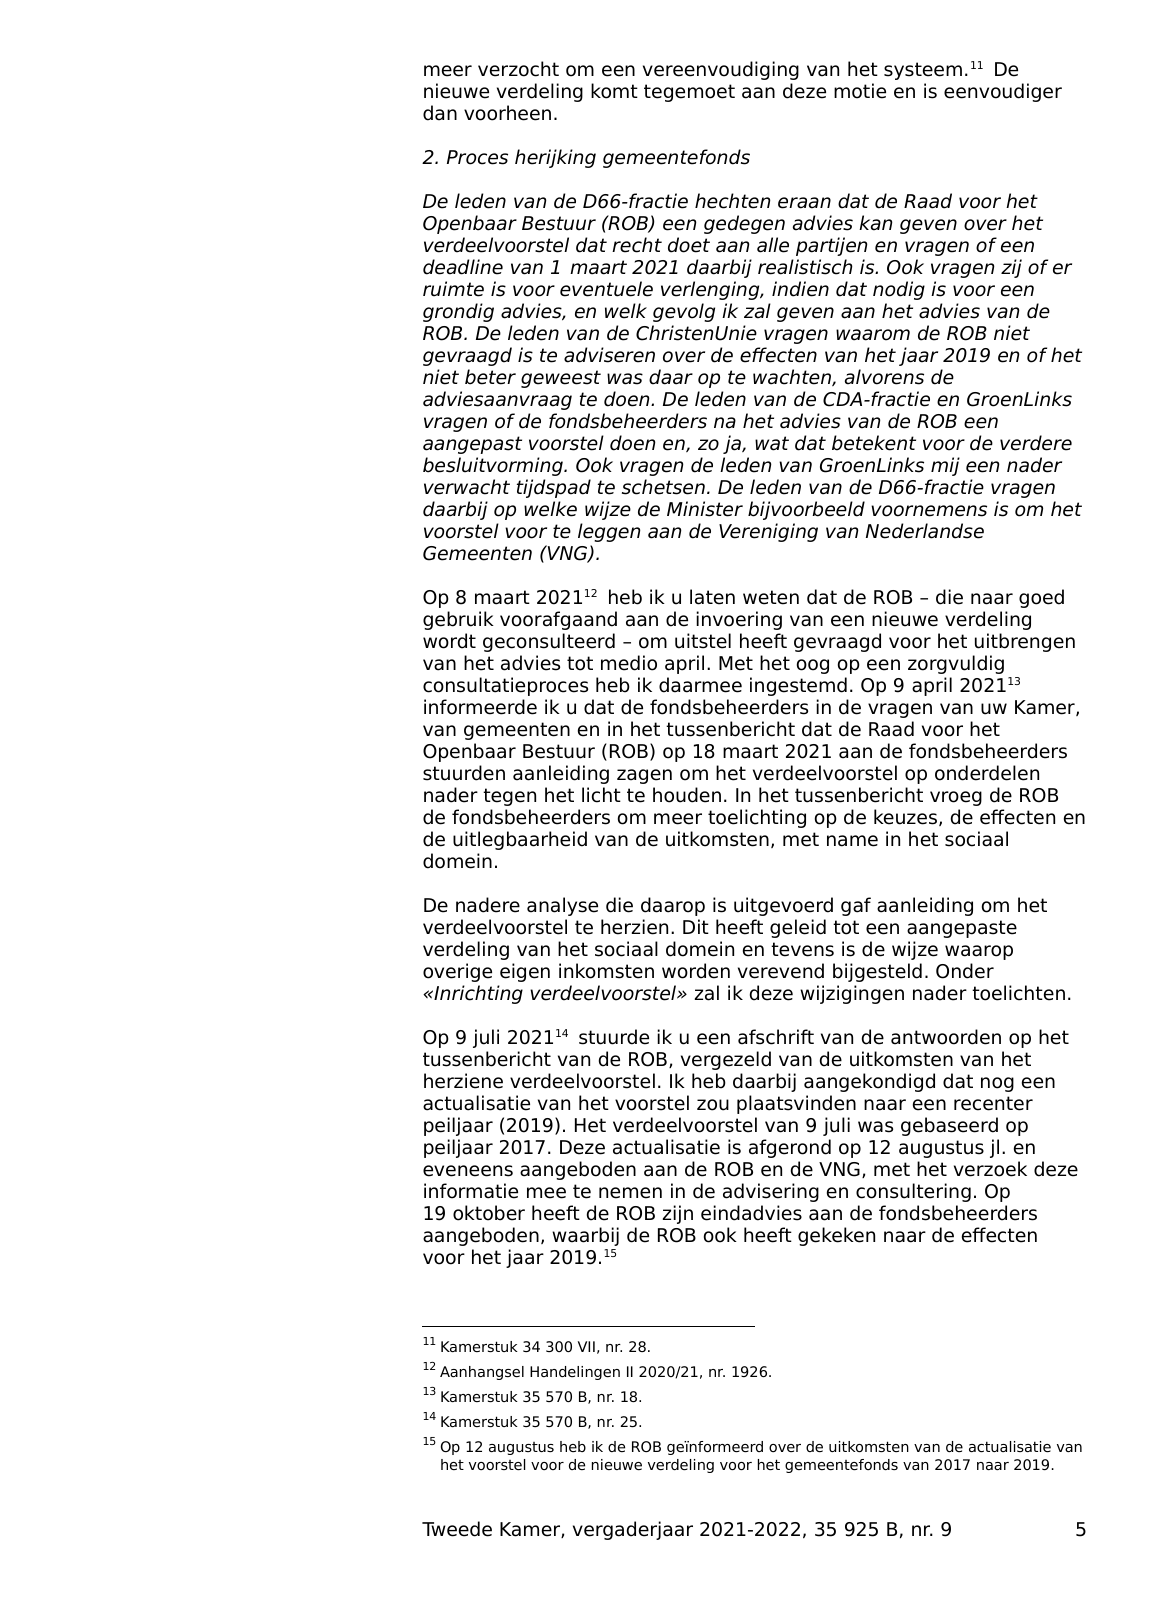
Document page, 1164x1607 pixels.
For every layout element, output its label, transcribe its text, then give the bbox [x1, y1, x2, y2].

text Kamerstuk 35 570 B, nr. 25. [422, 1410, 1087, 1432]
text meer verzocht om een vereenvoudiging van het systeem. De nieuwe verdeling komt tegemoet aan deze motie en is eenvoudiger dan voorheen. [422, 59, 1087, 125]
text Op 12 augustus heb ik de ROB geïnformeerd over de uitkomsten van de actualisatie van het voorstel voor de nieuwe verdeling voor het gemeentefonds van 2017 naar 2019. [422, 1435, 1087, 1474]
text Op 9 juli 2021 stuurde ik u een afschrift van de antwoorden op het tussenbericht van de ROB, vergezeld van de uitkomsten van het herziene verdeelvoorstel. Ik heb daarbij aangekondigd dat nog een actualisatie van het voorstel zou plaatsvinden naar een recenter peiljaar (2019). Het verdeelvoorstel van 9 juli was gebaseerd op peiljaar 2017. Deze actualisatie is afgerond op 12 augustus jl. en eveneens aangeboden aan de ROB en de VNG, met het verzoek deze informatie mee te nemen in de advisering en consultering. Op 19 oktober heeft de ROB zijn eindadvies aan de fondsbeheerders aangeboden, waarbij de ROB ook heeft gekeken naar de effecten voor het jaar 2019. [422, 1027, 1087, 1269]
text Op 8 maart 2021 heb ik u laten weten dat de ROB – die naar goed gebruik voorafgaand aan de invoering van een nieuwe verdeling wordt geconsulteerd – om uitstel heeft gevraagd voor het uitbrengen van het advies tot medio april. Met het oog op een zorgvuldig consultatieproces heb ik daarmee ingestemd. Op 9 april 2021 informeerde ik u dat de fondsbeheerders in de vragen van uw Kamer, van gemeenten en in het tussenbericht dat de Raad voor het Openbaar Bestuur (ROB) op 18 maart 2021 aan de fondsbeheerders stuurden aanleiding zagen om het verdeelvoorstel op onderdelen nader tegen het licht te houden. In het tussenbericht vroeg de ROB de fondsbeheerders om meer toelichting op de keuzes, de effecten en de uitlegbaarheid van de uitkomsten, met name in het sociaal domein. [422, 587, 1087, 873]
text De nadere analyse die daarop is uitgevoerd gaf aanleiding om het verdeelvoorstel te herzien. Dit heeft geleid tot een aangepaste verdeling van het sociaal domein en tevens is de wijze waarop overige eigen inkomsten worden verevend bijgesteld. Onder «Inrichting verdeelvoorstel» zal ik deze wijzigingen nader toelichten. [422, 895, 1087, 1005]
text Kamerstuk 35 570 B, nr. 18. [422, 1385, 1087, 1407]
subtitle 2. Proces herijking gemeentefonds [422, 147, 1087, 169]
text De leden van de D66-fractie hechten eraan dat de Raad voor het Openbaar Bestuur (ROB) een gedegen advies kan geven over het verdeelvoorstel dat recht doet aan alle partijen en vragen of een deadline van 1 maart 2021 daarbij realistisch is. Ook vragen zij of er ruimte is voor eventuele verlenging, indien dat nodig is voor een grondig advies, en welk gevolg ik zal geven aan het advies van de ROB. De leden van de ChristenUnie vragen waarom de ROB niet gevraagd is te adviseren over de effecten van het jaar 2019 en of het niet beter geweest was daar op te wachten, alvorens de adviesaanvraag te doen. De leden van de CDA-fractie en GroenLinks vragen of de fondsbeheerders na het advies van de ROB een aangepast voorstel doen en, zo ja, wat dat betekent voor de verdere besluitvorming. Ook vragen de leden van GroenLinks mij een nader verwacht tijdspad te schetsen. De leden van de D66-fractie vragen daarbij op welke wijze de Minister bijvoorbeeld voornemens is om het voorstel voor te leggen aan de Vereniging van Nederlandse Gemeenten (VNG). [422, 191, 1087, 565]
text Aanhangsel Handelingen II 2020/21, nr. 1926. [422, 1360, 1087, 1382]
text Kamerstuk 34 300 VII, nr. 28. [422, 1335, 1087, 1357]
